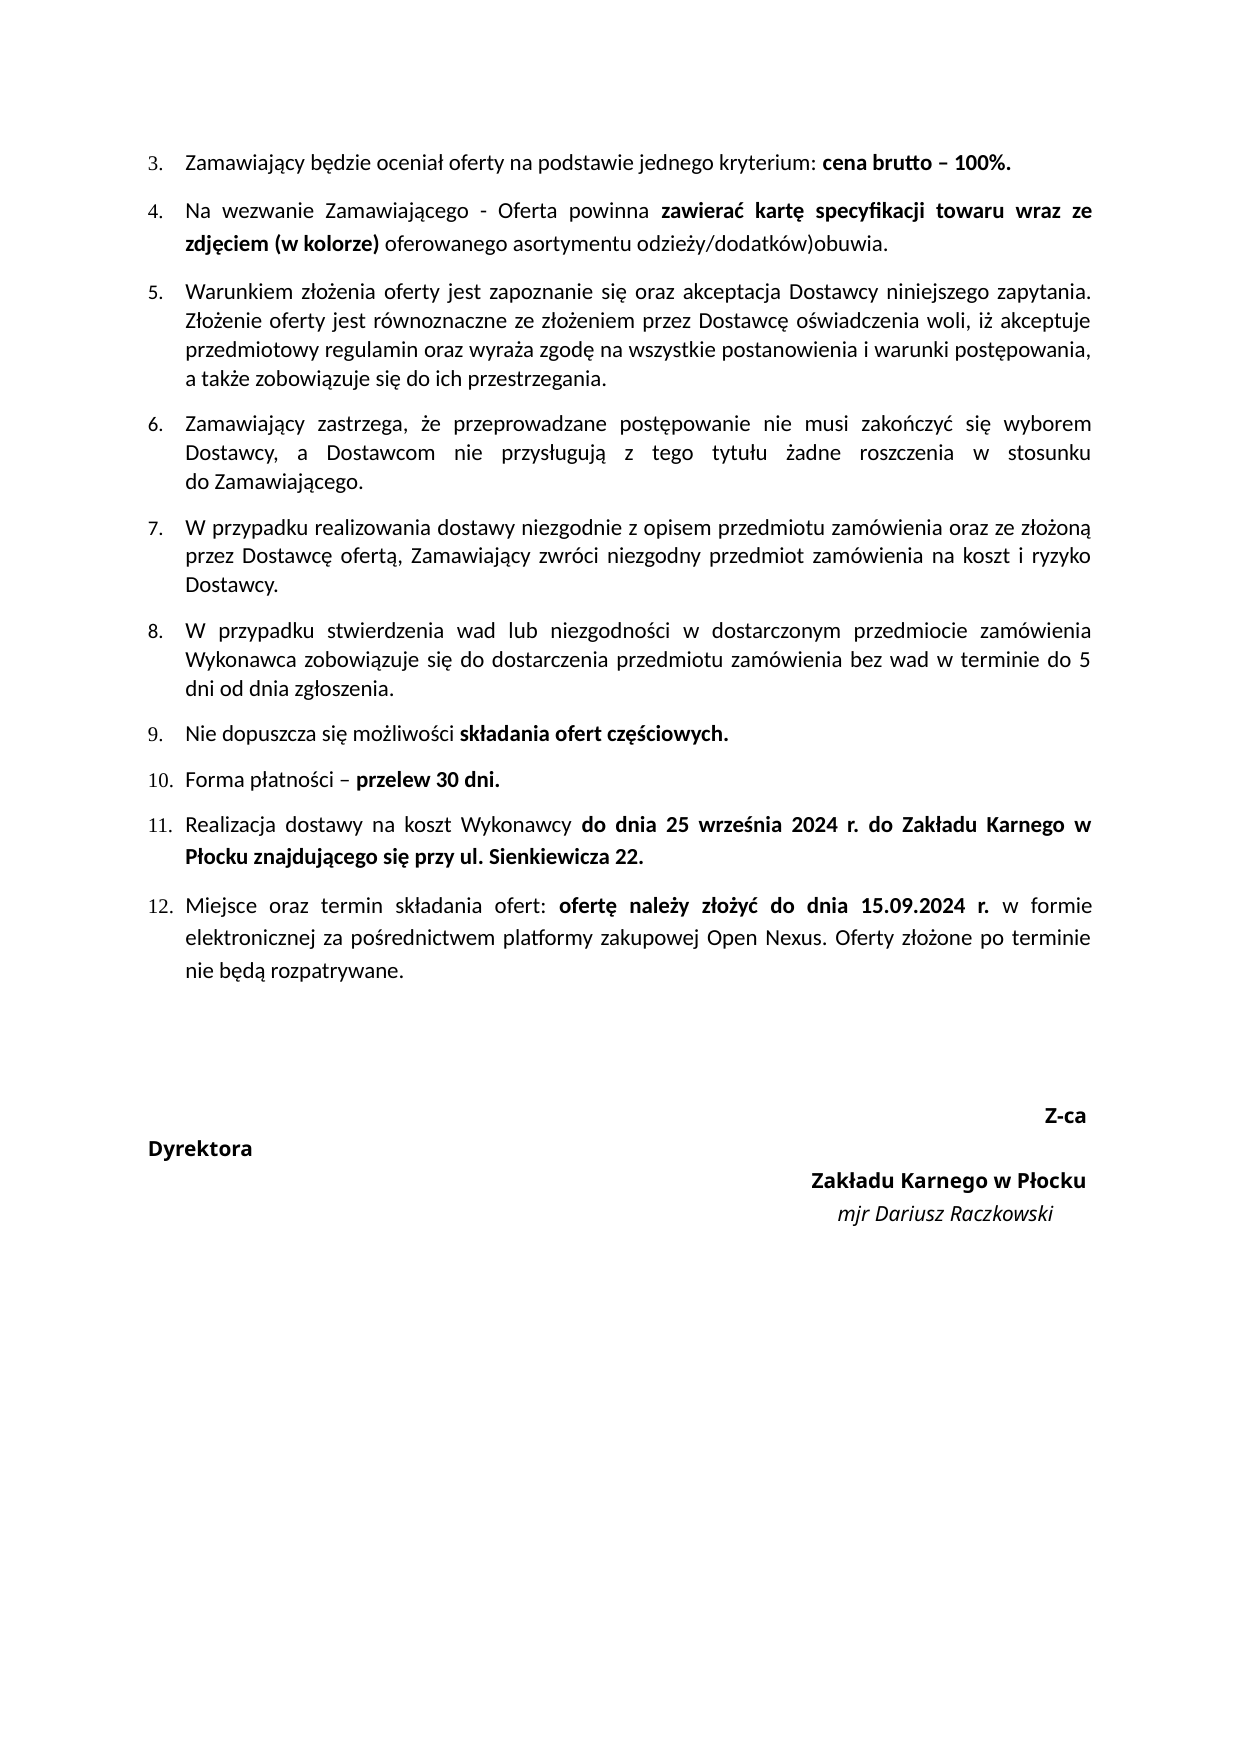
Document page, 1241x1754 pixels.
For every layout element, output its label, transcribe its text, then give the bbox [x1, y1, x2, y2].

list W przypadku realizowania dostawy niezgodnie z opisem przedmiotu zamówienia oraz ze złożoną przez Dostawcę ofertą, Zamawiający zwróci niezgodny przedmiot zamówienia na koszt i ryzyko Dostawcy. [148, 513, 1093, 598]
list Zamawiający będzie oceniał oferty na podstawie jednego kryterium: cena brutto – 100%. [148, 148, 1093, 176]
text Z-ca Dyrektora [148, 1101, 1093, 1162]
list Na wezwanie Zamawiającego - Oferta powinna zawierać kartę specyfikacji towaru wraz ze zdjęciem (w kolorze) oferowanego asortymentu odzieży/dodatków)obuwia. [148, 196, 1093, 257]
text Zakładu Karnego w Płocku [148, 1166, 1093, 1195]
list Forma płatności – przelew 30 dni. [148, 765, 1093, 793]
list Warunkiem złożenia oferty jest zapoznanie się oraz akceptacja Dostawcy niniejszego zapytania. Złożenie oferty jest równoznaczne ze złożeniem przez Dostawcę oświadczenia woli, iż akceptuje przedmiotowy regulamin oraz wyraża zgodę na wszystkie postanowienia i warunki postępowania, a także zobowiązuje się do ich przestrzegania. [148, 277, 1093, 392]
list W przypadku stwierdzenia wad lub niezgodności w dostarczonym przedmiocie zamówienia Wykonawca zobowiązuje się do dostarczenia przedmiotu zamówienia bez wad w terminie do 5 dni od dnia zgłoszenia. [148, 616, 1093, 702]
list Realizacja dostawy na koszt Wykonawcy do dnia 25 września 2024 r. do Zakładu Karnego w Płocku znajdującego się przy ul. Sienkiewicza 22. [148, 810, 1093, 871]
list Zamawiający zastrzega, że przeprowadzane postępowanie nie musi zakończyć się wyborem Dostawcy, a Dostawcom nie przysługują z tego tytułu żadne roszczenia w stosunku do Zamawiającego. [148, 409, 1093, 495]
list Nie dopuszcza się możliwości składania ofert częściowych. [148, 719, 1093, 747]
list Miejsce oraz termin składania ofert: ofertę należy złożyć do dnia 15.09.2024 r. w formie elektronicznej za pośrednictwem platformy zakupowej Open Nexus. Oferty złożone po terminie nie będą rozpatrywane. [148, 891, 1093, 984]
text mjr Dariusz Raczkowski [148, 1199, 1093, 1227]
